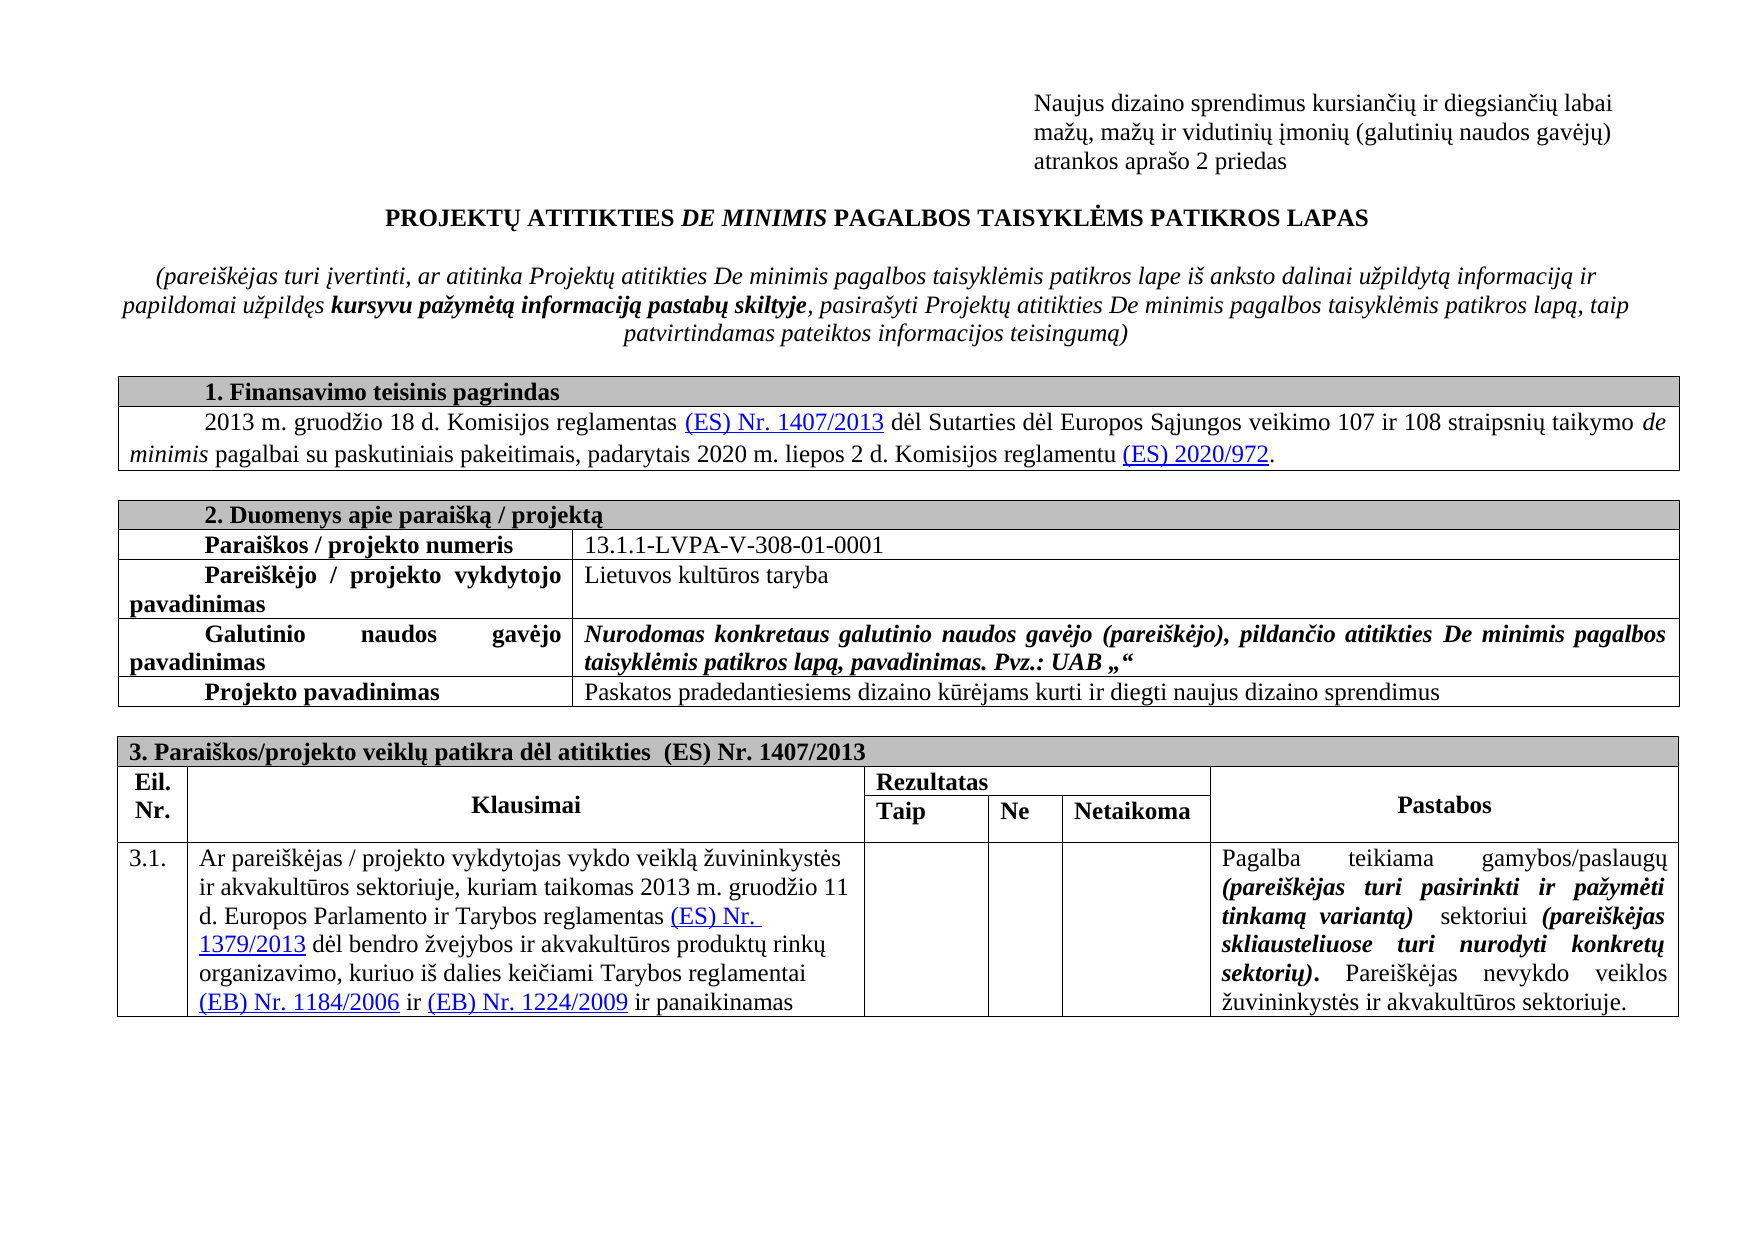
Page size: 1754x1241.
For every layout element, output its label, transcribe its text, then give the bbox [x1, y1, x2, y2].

table_cell 3.1. [118, 843, 187, 1016]
table_cell Pagalba teikiama gamybos/paslaugų (pareiškėjas turi pasirinkti ir pažymėti tinkamą variantą) sektoriui (pareiškėjas skliausteliuose turi nurodyti konkretų sektorių). Pareiškėjas nevykdo veiklos žuvininkystės ir akvakultūros sektoriuje. [1211, 843, 1678, 1016]
table_cell Paskatos pradedantiesiems dizaino kūrėjams kurti ir diegti naujus dizaino sprendimus [573, 677, 1679, 706]
table_cell Pareiškėjo / projekto vykdytojo pavadinimas [119, 560, 572, 618]
table_header 1. Finansavimo teisinis pagrindas [119, 377, 1679, 406]
table_cell Projekto pavadinimas [119, 677, 572, 706]
table_cell Ne [989, 796, 1062, 842]
text mažų, mažų ir vidutinių įmonių (galutinių naudos gavėjų) [1034, 117, 1636, 146]
table_cell Pastabos [1211, 767, 1678, 842]
table_cell Netaikoma [1063, 796, 1210, 842]
table_cell Rezultatas [865, 767, 1210, 795]
text Naujus dizaino sprendimus kursiančių ir diegsiančių labai [1034, 88, 1636, 117]
table_cell [865, 843, 988, 1016]
table_cell [989, 843, 1062, 1016]
table_cell Taip [865, 796, 988, 842]
table_header 2. Duomenys apie paraišką / projektą [119, 501, 1679, 529]
table_cell [1063, 843, 1210, 1016]
text (pareiškėjas turi įvertinti, ar atitinka Projektų atitikties De minimis pagalbos taisyklėmis patikros lape iš anksto dalinai užpildytą informaciją ir papildomai užpildęs kursyvu pažymėtą informaciją pastabų skiltyje, pasirašyti Projektų atitikties De minimis pagalbos taisyklėmis patikros lapą, taip patvirtindamas pateiktos informacijos teisingumą) [118, 261, 1636, 347]
table_cell Eil. Nr. [118, 767, 187, 842]
table_cell Nurodomas konkretaus galutinio naudos gavėjo (pareiškėjo), pildančio atitikties De minimis pagalbos taisyklėmis patikros lapą, pavadinimas. Pvz.: UAB „“ [573, 619, 1679, 676]
table_cell 2013 m. gruodžio 18 d. Komisijos reglamentas (ES) Nr. 1407/2013 dėl Sutarties dėl Europos Sąjungos veikimo 107 ir 108 straipsnių taikymo de minimis pagalbai su paskutiniais pakeitimais, padarytais 2020 m. liepos 2 d. Komisijos reglamentu (ES) 2020/972. [119, 407, 1679, 470]
table_cell Paraiškos / projekto numeris [119, 530, 572, 559]
table_cell Ar pareiškėjas / projekto vykdytojas vykdo veiklą žuvininkystės ir akvakultūros sektoriuje, kuriam taikomas 2013 m. gruodžio 11 d. Europos Parlamento ir Tarybos reglamentas (ES) Nr. 1379/2013 dėl bendro žvejybos ir akvakultūros produktų rinkų organizavimo, kuriuo iš dalies keičiami Tarybos reglamentai (EB) Nr. 1184/2006 ir (EB) Nr. 1224/2009 ir panaikinamas [188, 843, 864, 1016]
table_cell Klausimai [188, 767, 864, 842]
table_header 3. Paraiškos/projekto veiklų patikra dėl atitikties (ES) Nr. 1407/2013 [118, 737, 1678, 766]
text atrankos aprašo 2 priedas [1034, 146, 1636, 175]
table_cell Galutinio naudos gavėjo pavadinimas [119, 619, 572, 676]
table_cell 13.1.1-LVPA-V-308-01-0001 [573, 530, 1679, 559]
table_cell Lietuvos kultūros taryba [573, 560, 1679, 618]
text PROJEKTŲ ATITIKTIES de minimis PAGALBOS TAISYKLĖMS Patikros lapas [118, 203, 1636, 232]
